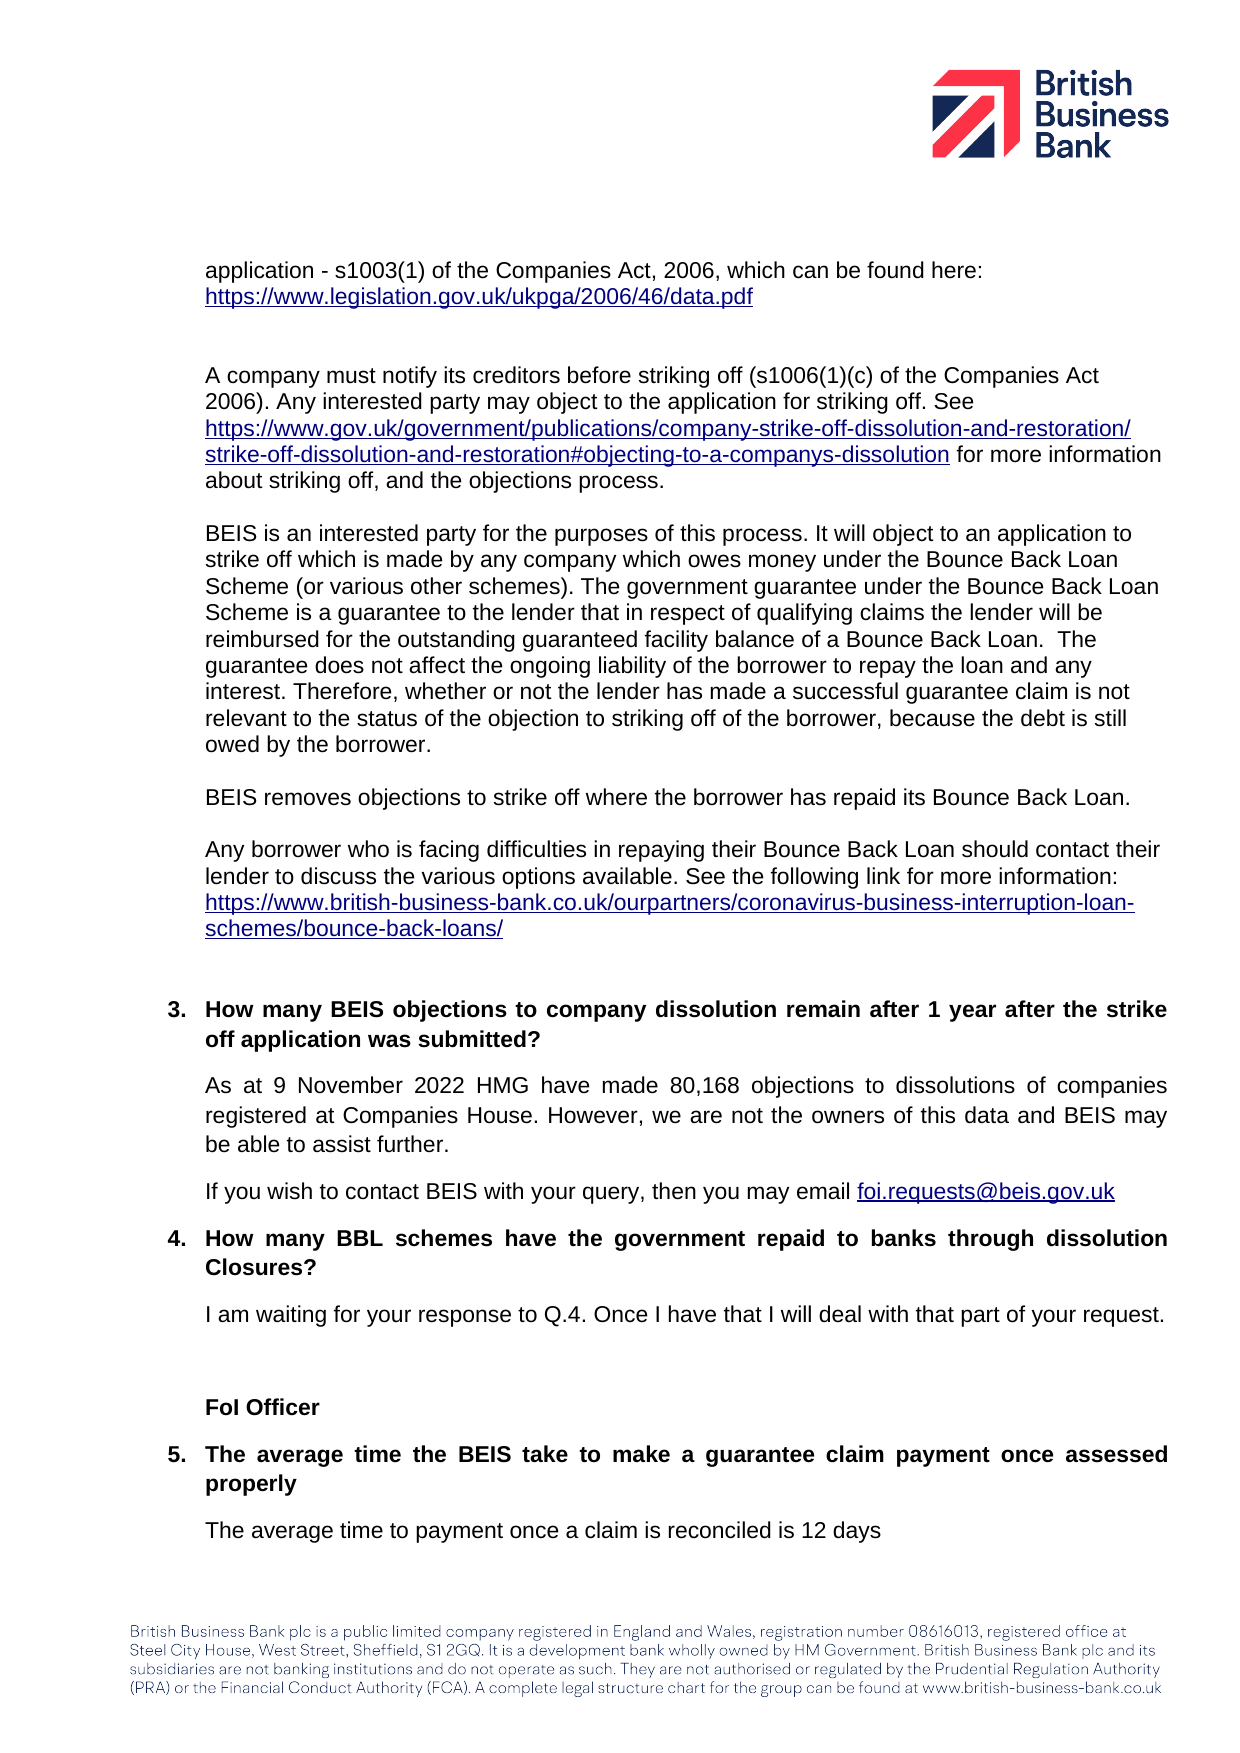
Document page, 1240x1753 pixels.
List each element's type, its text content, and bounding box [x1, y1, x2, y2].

list As at 9 November 2022 HMG have made 80,168 objections to dissolutions of companies registered at Companies House. However, we are not the owners of this data and BEIS may be able to assist further. [205, 1071, 1169, 1158]
text BEIS removes objections to strike off where the borrower has repaid its Bounce Back Loan. [205, 784, 1169, 810]
list I am waiting for your response to Q.4. Once I have that I will deal with that part of your request. [205, 1299, 1169, 1328]
text A company must notify its creditors before striking off (s1006(1)(c) of the Companies Act 2006). Any interested party may object to the application for striking off. See https://www.gov.uk/government/publications/company-strike-off-dissolution-and-restoration/strike-off-dissolution-and-restoration#objecting-to-a-companys-dissolution for more information about striking off, and the objections process. [205, 362, 1169, 494]
list The average time the BEIS take to make a guarantee claim payment once assessed properly [167, 1439, 1169, 1498]
list How many BBL schemes have the government repaid to banks through dissolution Closures? [167, 1223, 1169, 1281]
text application - s1003(1) of the Companies Act, 2006, which can be found here: https://www.legislation.gov.uk/ukpga/2006/46/data.pdf [205, 257, 1169, 309]
list The average time to payment once a claim is reconciled is 12 days [205, 1515, 1169, 1544]
list If you wish to contact BEIS with your query, then you may email foi.requests@beis.gov.uk [205, 1176, 1169, 1205]
text BEIS is an interested party for the purposes of this process. It will object to an application to strike off which is made by any company which owes money under the Bounce Back Loan Scheme (or various other schemes). The government guarantee under the Bounce Back Loan Scheme is a guarantee to the lender that in respect of qualifying claims the lender will be reimbursed for the outstanding guaranteed facility balance of a Bounce Back Loan. The guarantee does not affect the ongoing liability of the borrower to repay the loan and any interest. Therefore, whether or not the lender has made a successful guarantee claim is not relevant to the status of the objection to striking off of the borrower, because the debt is still owed by the borrower. [205, 520, 1169, 757]
list FoI Officer [205, 1392, 1169, 1422]
list How many BEIS objections to company dissolution remain after 1 year after the strike off application was submitted? [167, 994, 1169, 1053]
text Any borrower who is facing difficulties in repaying their Bounce Back Loan should contact their lender to discuss the various options available. See the following link for more information: https://www.british-business-bank.co.uk/ourpartners/coronavirus-business-interruption-loan-schemes/bounce-back-loans/ [205, 836, 1169, 942]
